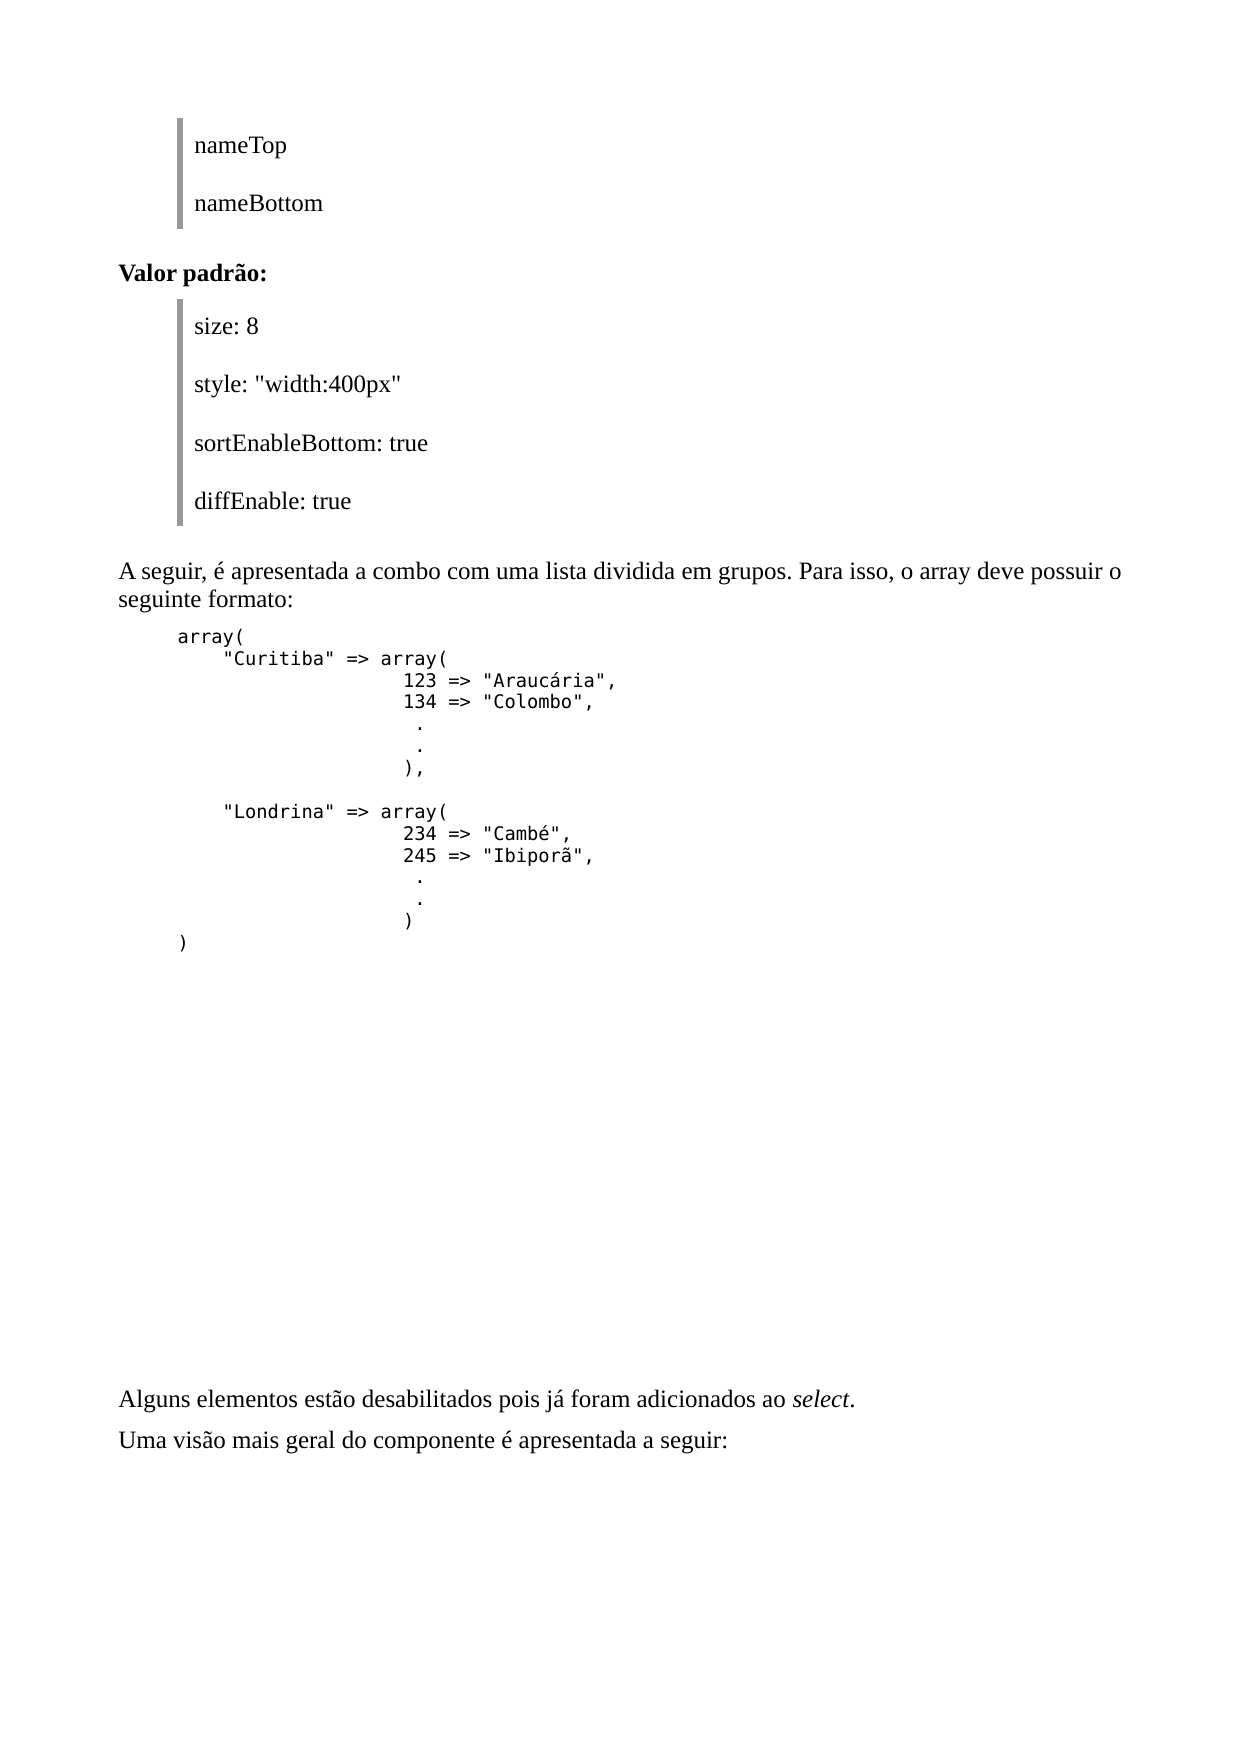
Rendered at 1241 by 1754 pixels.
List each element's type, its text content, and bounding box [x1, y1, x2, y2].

text diffEnable: true [183, 474, 1063, 526]
text nameTop [183, 118, 1063, 159]
text Uma visão mais geral do componente é apresentada a seguir: [118, 1425, 1122, 1454]
text A seguir, é apresentada a combo com uma lista dividida em grupos. Para isso, o array deve possuir o seguinte formato: [118, 556, 1122, 613]
text array( "Curitiba" => array( 123 => "Araucária", 134 => "Colombo", . . ), "Londrina" => array( 234 => "Cambé", 245 => "Ibiporã", . . ) ) [177, 626, 1063, 976]
text Valor padrão: [118, 258, 1122, 287]
text size: 8 [183, 299, 1063, 340]
text sortEnableBottom: true [183, 416, 1063, 456]
text nameBottom [183, 176, 1063, 229]
text Alguns elementos estão desabilitados pois já foram adicionados ao select. [118, 1384, 1122, 1413]
text style: "width:400px" [183, 358, 1063, 398]
